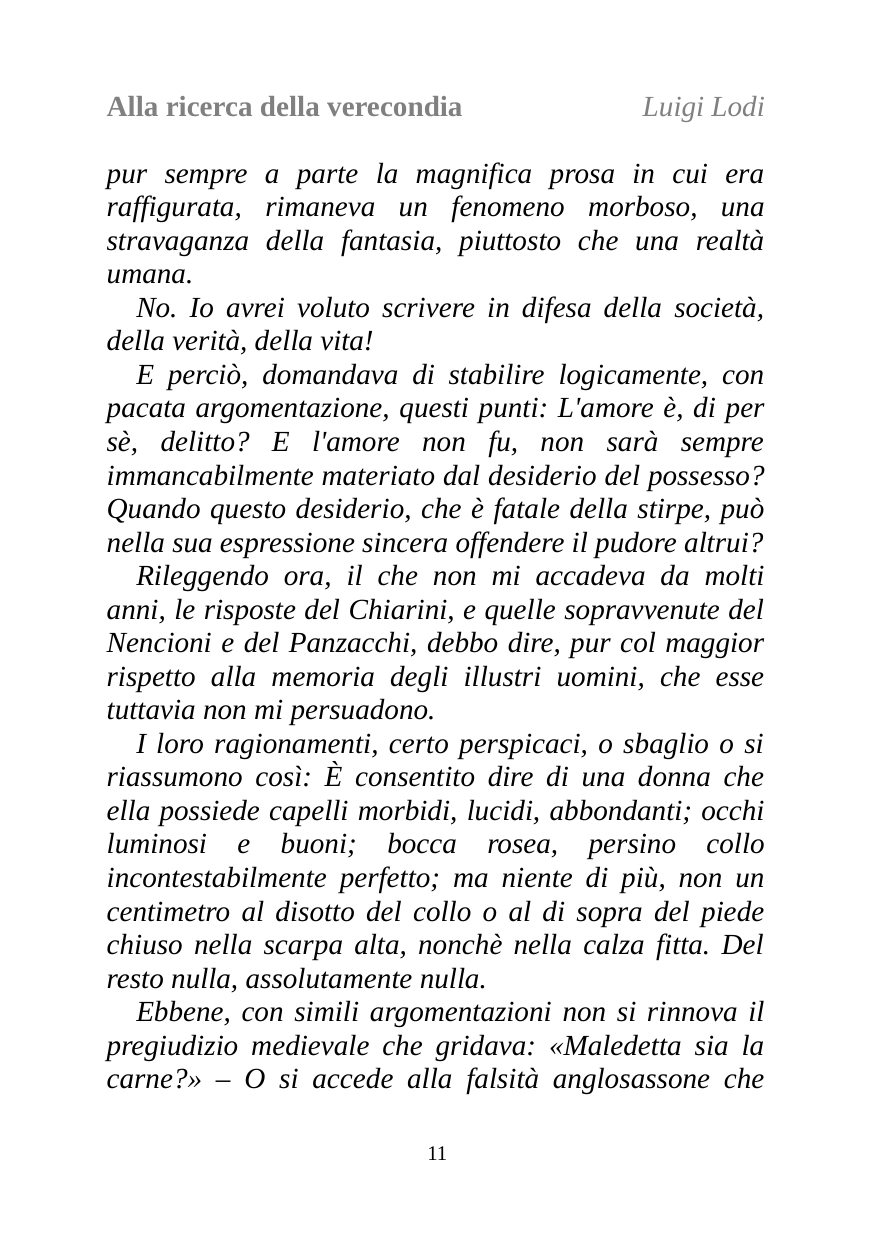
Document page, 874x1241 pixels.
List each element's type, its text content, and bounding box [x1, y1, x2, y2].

text Ebbene, con simili argomentazioni non si rinnova il pregiudizio medievale che gridava: «Maledetta sia la carne?» – O si accede alla falsità anglosassone che [106, 994, 768, 1095]
text Rileggendo ora, il che non mi accadeva da molti anni, le risposte del Chiarini, e quelle sopravvenute del Nencioni e del Panzacchi, debbo dire, pur col maggior rispetto alla memoria degli illustri uomini, che esse tuttavia non mi persuadono. [106, 558, 768, 726]
text pur sempre a parte la magnifica prosa in cui era raffigurata, rimaneva un fenomeno morboso, una stravaganza della fantasia, piuttosto che una realtà umana. [106, 156, 768, 290]
text I loro ragionamenti, certo perspicaci, o sbaglio o si riassumono così: È consentito dire di una donna che ella possiede capelli morbidi, lucidi, abbondanti; occhi luminosi e buoni; bocca rosea, persino collo incontestabilmente perfetto; ma niente di più, non un centimetro al disotto del collo o al di sopra del piede chiuso nella scarpa alta, nonchè nella calza fitta. Del resto nulla, assolutamente nulla. [106, 726, 768, 994]
text No. Io avrei voluto scrivere in difesa della società, della verità, della vita! [106, 290, 768, 357]
text E perciò, domandava di stabilire logicamente, con pacata argomentazione, questi punti: L'amore è, di per sè, delitto? E l'amore non fu, non sarà sempre immancabilmente materiato dal desiderio del possesso? Quando questo desiderio, che è fatale della stirpe, può nella sua espressione sincera offendere il pudore altrui? [106, 357, 768, 558]
